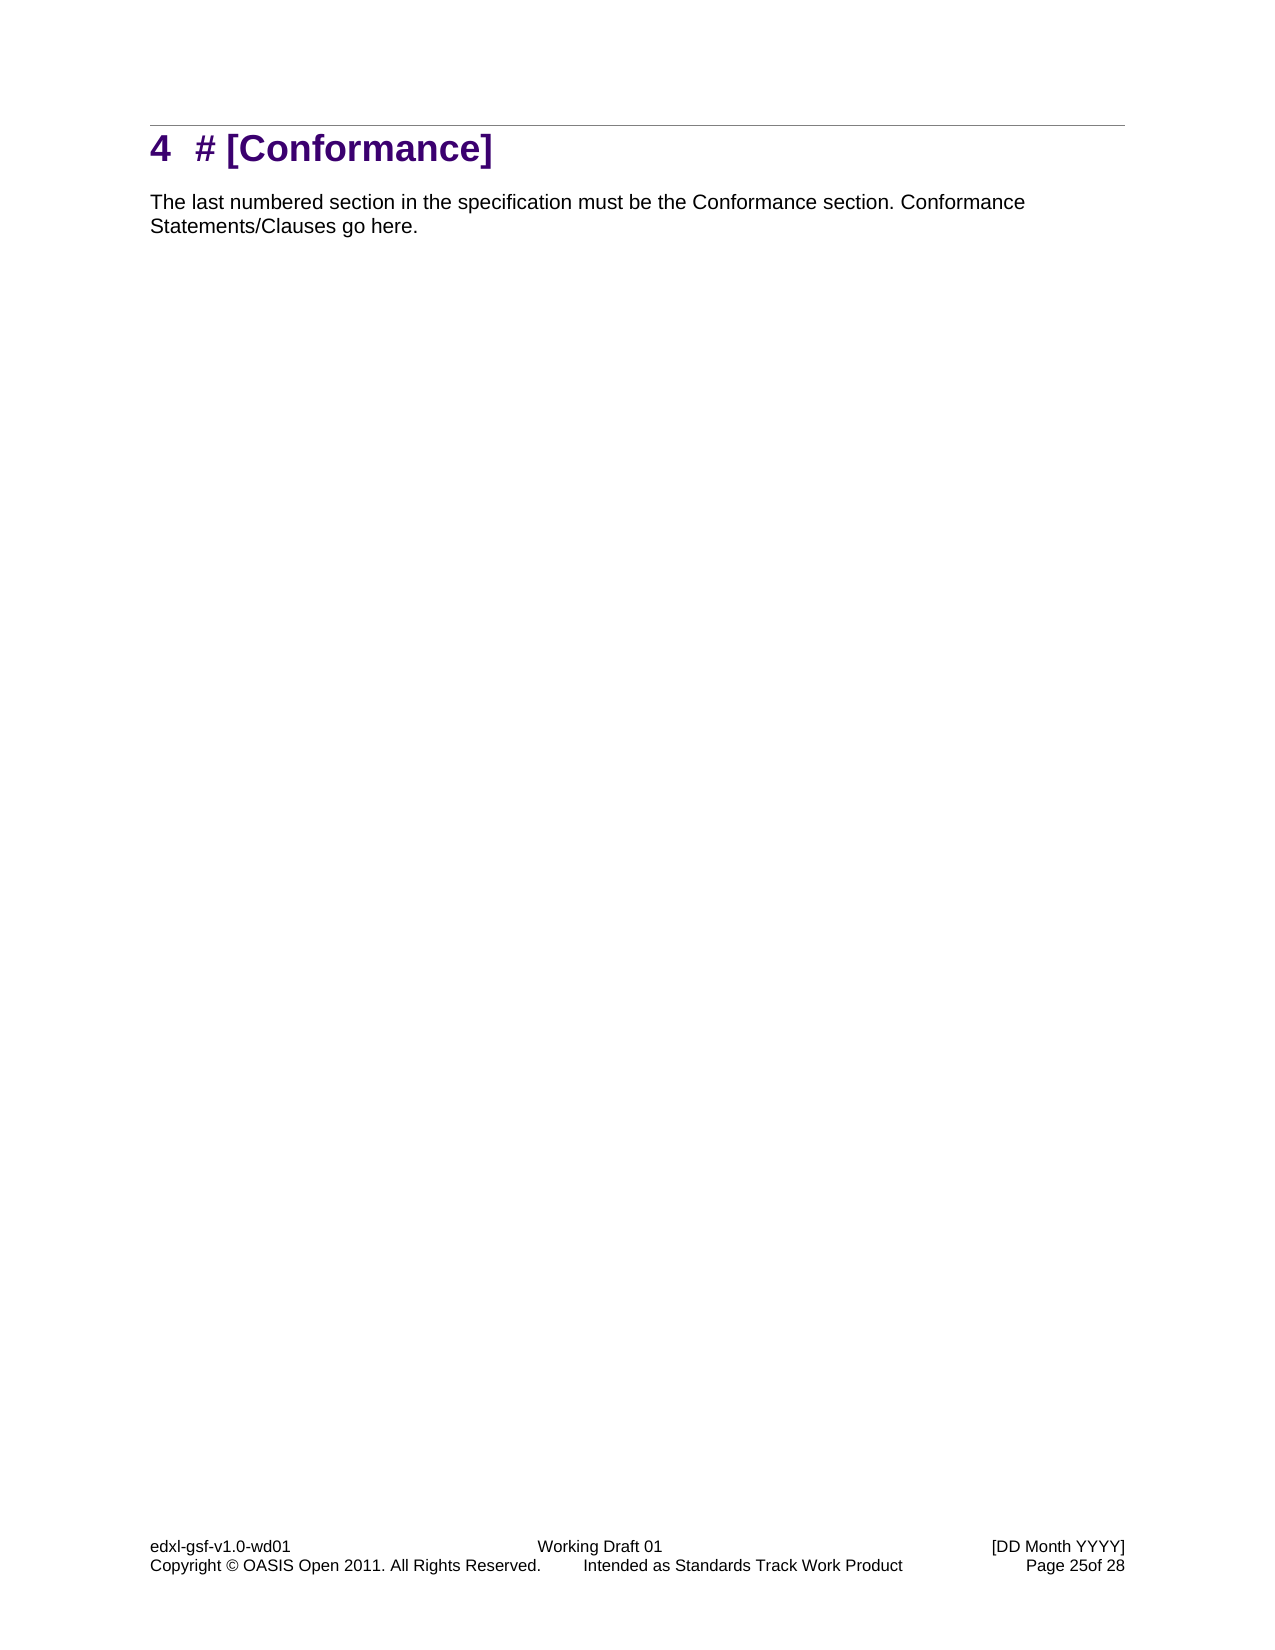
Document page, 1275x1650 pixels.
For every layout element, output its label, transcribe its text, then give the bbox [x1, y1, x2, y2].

subtitle # [Conformance] [150, 126, 1125, 169]
text The last numbered section in the specification must be the Conformance section. Conformance Statements/Clauses go here. [150, 190, 1125, 238]
